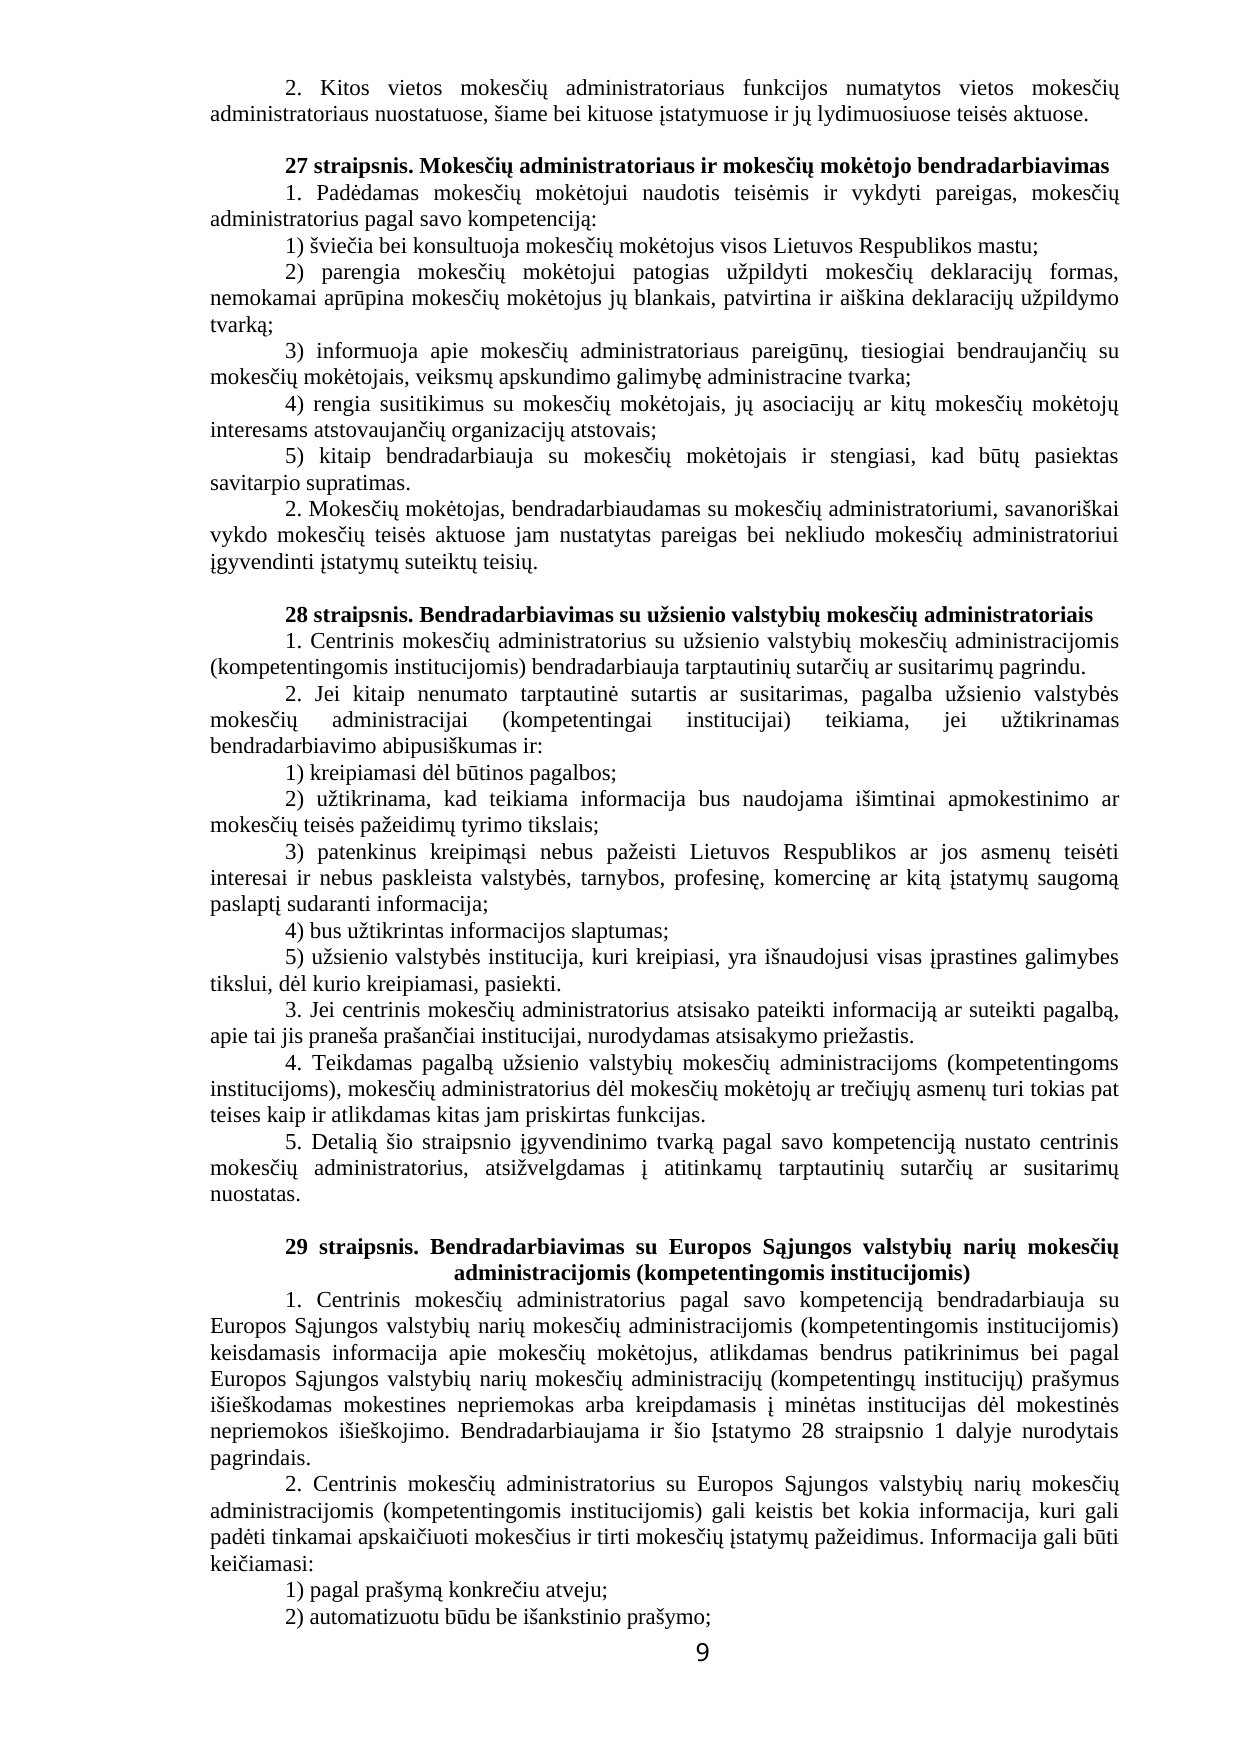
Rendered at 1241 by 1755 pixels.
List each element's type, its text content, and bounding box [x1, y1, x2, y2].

text 2. Centrinis mokesčių administratorius su Europos Sąjungos valstybių narių mokesčių administracijomis (kompetentingomis institucijomis) gali keistis bet kokia informacija, kuri gali padėti tinkamai apskaičiuoti mokesčius ir tirti mokesčių įstatymų pažeidimus. Informacija gali būti keičiamasi: [210, 1471, 1120, 1576]
text 5) užsienio valstybės institucija, kuri kreipiasi, yra išnaudojusi visas įprastines galimybes tikslui, dėl kurio kreipiamasi, pasiekti. [210, 943, 1120, 996]
text 27 straipsnis. Mokesčių administratoriaus ir mokesčių mokėtojo bendradarbiavimas [285, 153, 1120, 179]
text 3) informuoja apie mokesčių administratoriaus pareigūnų, tiesiogiai bendraujančių su mokesčių mokėtojais, veiksmų apskundimo galimybę administracine tvarka; [210, 337, 1120, 390]
text 2) automatizuotu būdu be išankstinio prašymo; [210, 1603, 1120, 1629]
text 2. Kitos vietos mokesčių administratoriaus funkcijos numatytos vietos mokesčių administratoriaus nuostatuose, šiame bei kituose įstatymuose ir jų lydimuosiuose teisės aktuose. [210, 73, 1120, 126]
text 3. Jei centrinis mokesčių administratorius atsisako pateikti informaciją ar suteikti pagalbą, apie tai jis praneša prašančiai institucijai, nurodydamas atsisakymo priežastis. [210, 996, 1120, 1049]
text 2) parengia mokesčių mokėtojui patogias užpildyti mokesčių deklaracijų formas, nemokamai aprūpina mokesčių mokėtojus jų blankais, patvirtina ir aiškina deklaracijų užpildymo tvarką; [210, 258, 1120, 337]
text 29 straipsnis. Bendradarbiavimas su Europos Sąjungos valstybių narių mokesčių administracijomis (kompetentingomis institucijomis) [285, 1233, 1120, 1286]
text 4) bus užtikrintas informacijos slaptumas; [210, 917, 1120, 943]
text 4) rengia susitikimus su mokesčių mokėtojais, jų asociacijų ar kitų mokesčių mokėtojų interesams atstovaujančių organizacijų atstovais; [210, 390, 1120, 442]
text 1. Padėdamas mokesčių mokėtojui naudotis teisėmis ir vykdyti pareigas, mokesčių administratorius pagal savo kompetenciją: [210, 179, 1120, 232]
text 5. Detalią šio straipsnio įgyvendinimo tvarką pagal savo kompetenciją nustato centrinis mokesčių administratorius, atsižvelgdamas į atitinkamų tarptautinių sutarčių ar susitarimų nuostatas. [210, 1128, 1120, 1207]
text 3) patenkinus kreipimąsi nebus pažeisti Lietuvos Respublikos ar jos asmenų teisėti interesai ir nebus paskleista valstybės, tarnybos, profesinę, komercinę ar kitą įstatymų saugomą paslaptį sudaranti informacija; [210, 838, 1120, 917]
text 1. Centrinis mokesčių administratorius pagal savo kompetenciją bendradarbiauja su Europos Sąjungos valstybių narių mokesčių administracijomis (kompetentingomis institucijomis) keisdamasis informacija apie mokesčių mokėtojus, atlikdamas bendrus patikrinimus bei pagal Europos Sąjungos valstybių narių mokesčių administracijų (kompetentingų institucijų) prašymus išieškodamas mokestines nepriemokas arba kreipdamasis į minėtas institucijas dėl mokestinės nepriemokos išieškojimo. Bendradarbiaujama ir šio Įstatymo 28 straipsnio 1 dalyje nurodytais pagrindais. [210, 1286, 1120, 1470]
text 2) užtikrinama, kad teikiama informacija bus naudojama išimtinai apmokestinimo ar mokesčių teisės pažeidimų tyrimo tikslais; [210, 785, 1120, 838]
text 1) šviečia bei konsultuoja mokesčių mokėtojus visos Lietuvos Respublikos mastu; [210, 232, 1120, 258]
text 1. Centrinis mokesčių administratorius su užsienio valstybių mokesčių administracijomis (kompetentingomis institucijomis) bendradarbiauja tarptautinių sutarčių ar susitarimų pagrindu. [210, 627, 1120, 680]
text 1) kreipiamasi dėl būtinos pagalbos; [210, 759, 1120, 785]
text 2. Mokesčių mokėtojas, bendradarbiaudamas su mokesčių administratoriumi, savanoriškai vykdo mokesčių teisės aktuose jam nustatytas pareigas bei nekliudo mokesčių administratoriui įgyvendinti įstatymų suteiktų teisių. [210, 495, 1120, 574]
text 5) kitaip bendradarbiauja su mokesčių mokėtojais ir stengiasi, kad būtų pasiektas savitarpio supratimas. [210, 442, 1120, 495]
text 2. Jei kitaip nenumato tarptautinė sutartis ar susitarimas, pagalba užsienio valstybės mokesčių administracijai (kompetentingai institucijai) teikiama, jei užtikrinamas bendradarbiavimo abipusiškumas ir: [210, 680, 1120, 759]
text 1) pagal prašymą konkrečiu atveju; [210, 1576, 1120, 1602]
text 28 straipsnis. Bendradarbiavimas su užsienio valstybių mokesčių administratoriais [285, 601, 1120, 627]
text 4. Teikdamas pagalbą užsienio valstybių mokesčių administracijoms (kompetentingoms institucijoms), mokesčių administratorius dėl mokesčių mokėtojų ar trečiųjų asmenų turi tokias pat teises kaip ir atlikdamas kitas jam priskirtas funkcijas. [210, 1049, 1120, 1128]
